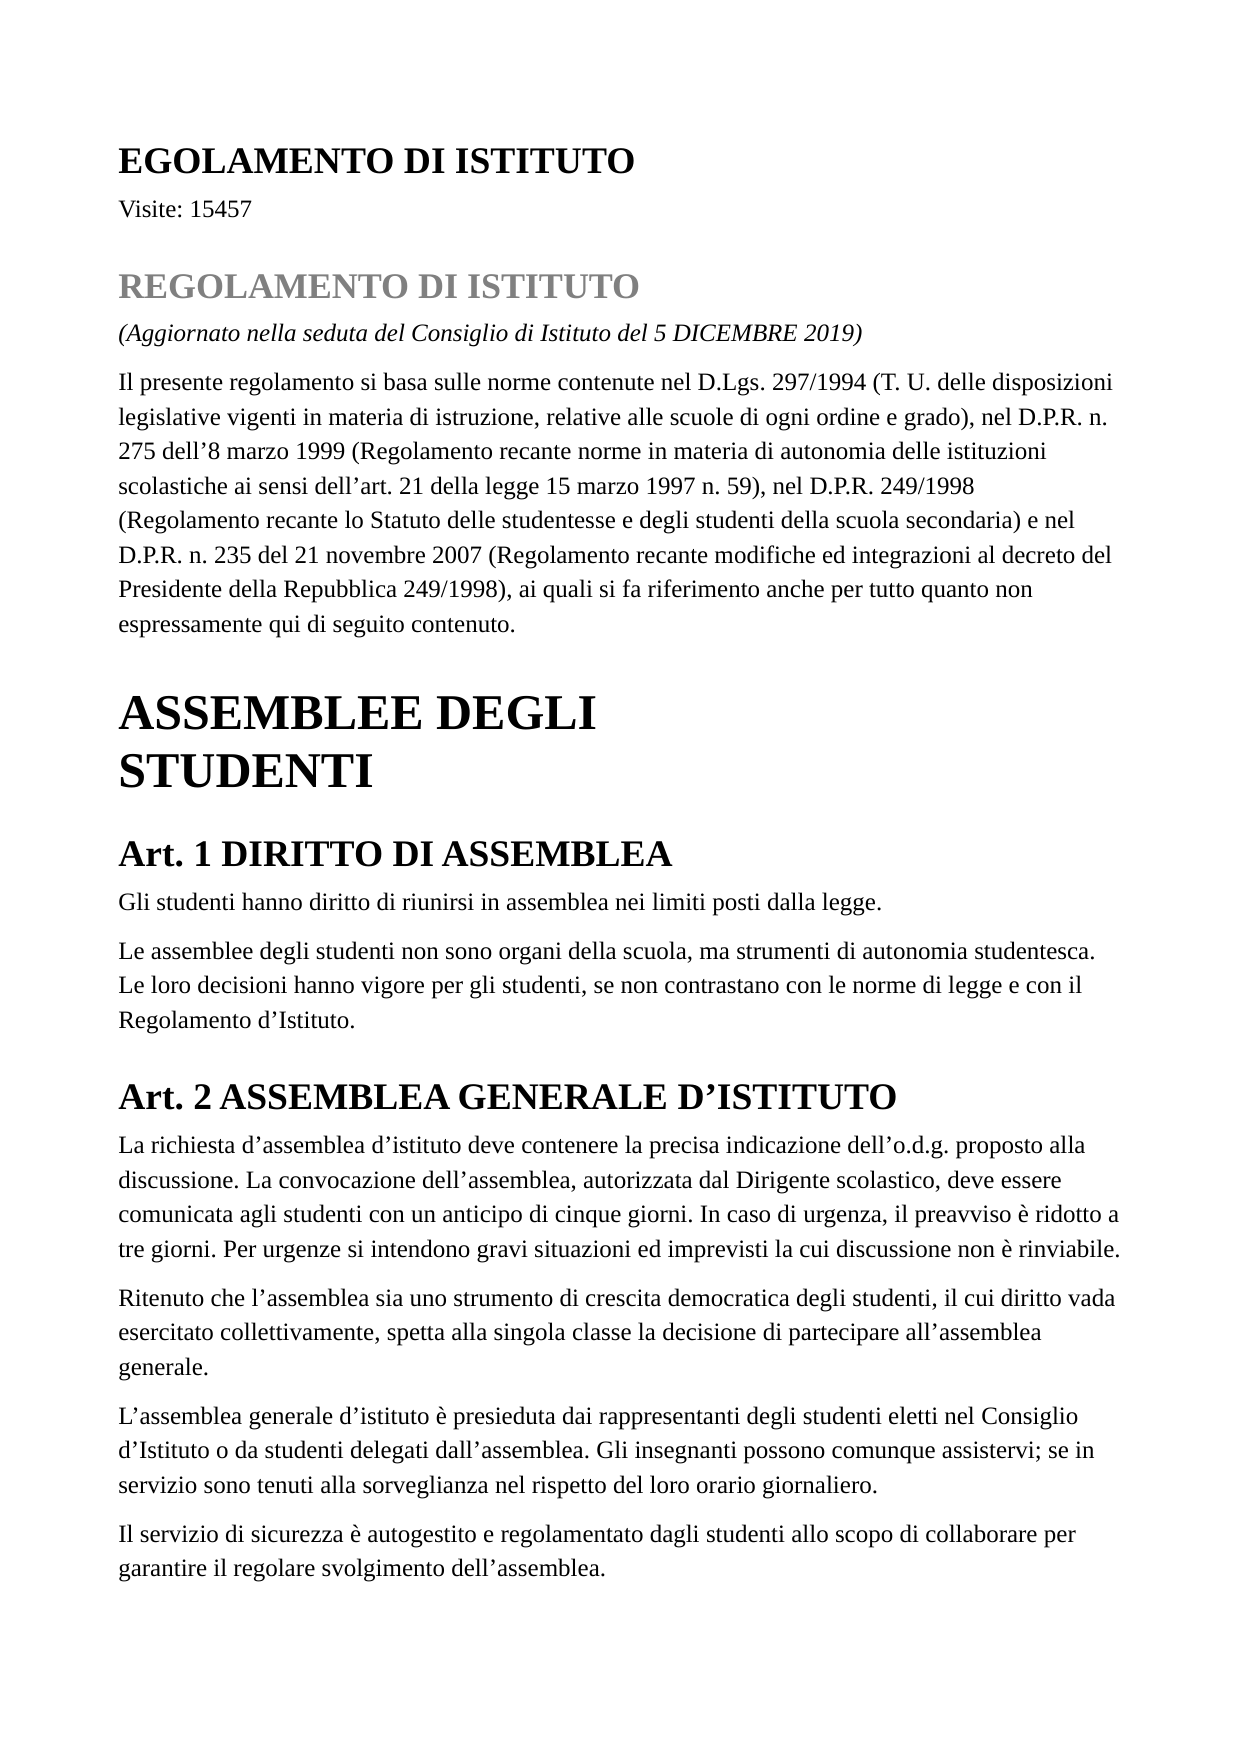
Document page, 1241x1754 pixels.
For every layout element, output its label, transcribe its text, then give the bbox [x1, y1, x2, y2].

text Ritenuto che l’assemblea sia uno strumento di crescita democratica degli studenti, il cui diritto vada esercitato collettivamente, spetta alla singola classe la decisione di partecipare all’assemblea generale. [118, 1283, 1122, 1381]
text L’assemblea generale d’istituto è presieduta dai rappresentanti degli studenti eletti nel Consiglio d’Istituto o da studenti delegati dall’assemblea. Gli insegnanti possono comunque assistervi; se in servizio sono tenuti alla sorveglianza nel rispetto del loro orario giornaliero. [118, 1401, 1122, 1498]
text La richiesta d’assemblea d’istituto deve contenere la precisa indicazione dell’o.d.g. proposto alla discussione. La convocazione dell’assemblea, autorizzata dal Dirigente scolastico, deve essere comunicata agli studenti con un anticipo di cinque giorni. In caso di urgenza, il preavviso è ridotto a tre giorni. Per urgenze si intendono gravi situazioni ed imprevisti la cui discussione non è rinviabile. [118, 1130, 1122, 1262]
text (Aggiornato nella seduta del Consiglio di Istituto del 5 DICEMBRE 2019) [118, 318, 1122, 347]
subtitle ASSEMBLEE DEGLI STUDENTI [118, 683, 1122, 798]
text Il servizio di sicurezza è autogestito e regolamentato dagli studenti allo scopo di collaborare per garantire il regolare svolgimento dell’assemblea. [118, 1519, 1122, 1582]
text Il presente regolamento si basa sulle norme contenute nel D.Lgs. 297/1994 (T. U. delle disposizioni legislative vigenti in materia di istruzione, relative alle scuole di ogni ordine e grado), nel D.P.R. n. 275 dell’8 marzo 1999 (Regolamento recante norme in materia di autonomia delle istituzioni scolastiche ai sensi dell’art. 21 della legge 15 marzo 1997 n. 59), nel D.P.R. 249/1998 (Regolamento recante lo Statuto delle studentesse e degli studenti della scuola secondaria) e nel D.P.R. n. 235 del 21 novembre 2007 (Regolamento recante modifiche ed integrazioni al decreto del Presidente della Repubblica 249/1998), ai quali si fa riferimento anche per tutto quanto non espressamente qui di seguito contenuto. [118, 367, 1122, 637]
subtitle EGOLAMENTO DI ISTITUTO [118, 139, 1122, 182]
text Le assemblee degli studenti non sono organi della scuola, ma strumenti di autonomia studentesca. Le loro decisioni hanno vigore per gli studenti, se non contrastano con le norme di legge e con il Regolamento d’Istituto. [118, 936, 1122, 1033]
subtitle Art. 1 DIRITTO DI ASSEMBLEA [118, 831, 1122, 874]
text Visite: 15457 [118, 194, 1122, 223]
text Gli studenti hanno diritto di riunirsi in assemblea nei limiti posti dalla legge. [118, 887, 1122, 916]
subtitle REGOLAMENTO DI ISTITUTO [118, 264, 1122, 306]
subtitle Art. 2 ASSEMBLEA GENERALE D’ISTITUTO [118, 1075, 1122, 1118]
